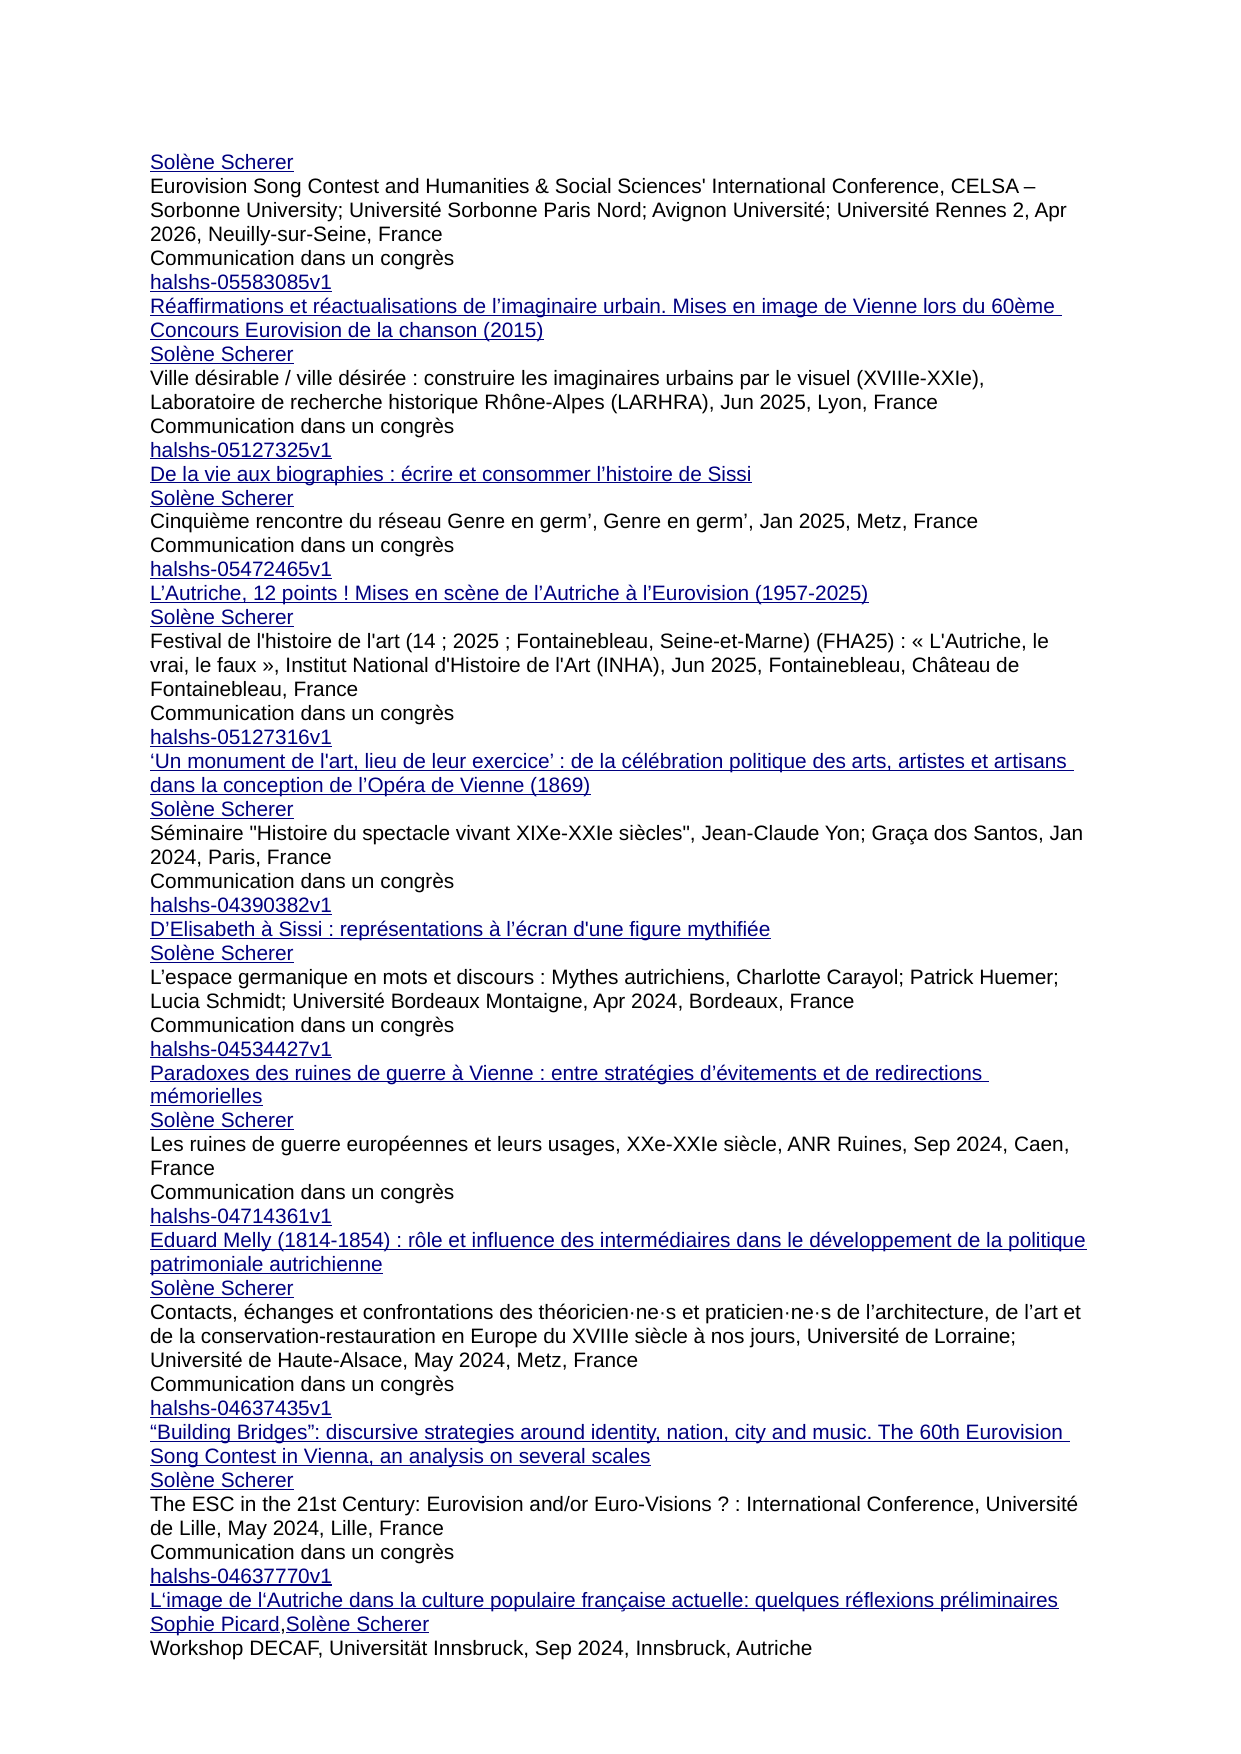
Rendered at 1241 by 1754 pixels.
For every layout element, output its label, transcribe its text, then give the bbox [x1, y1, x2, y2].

table_cell L’Autriche, 12 points ! Mises en scène de l’Autriche à l’Eurovision (1957-2025) Solène Scherer Festival de l'histoire de l'art (14 ; 2025 ; Fontainebleau, Seine-et-Marne) (FHA25) : « L'Autriche, le vrai, le faux », Institut National d'Histoire de l'Art (INHA), Jun 2025, Fontainebleau, Château de Fontainebleau, France Communication dans un congrès halshs-05127316v1 [150, 581, 1090, 749]
table_cell Paradoxes des ruines de guerre à Vienne : entre stratégies d’évitements et de redirections mémorielles Solène Scherer Les ruines de guerre européennes et leurs usages, XXe-XXIe siècle, ANR Ruines, Sep 2024, Caen, France Communication dans un congrès halshs-04714361v1 [150, 1060, 1090, 1228]
table_cell D’Elisabeth à Sissi : représentations à l’écran d'une figure mythifiée Solène Scherer L’espace germanique en mots et discours : Mythes autrichiens, Charlotte Carayol; Patrick Huemer; Lucia Schmidt; Université Bordeaux Montaigne, Apr 2024, Bordeaux, France Communication dans un congrès halshs-04534427v1 [150, 917, 1090, 1060]
table_cell De la vie aux biographies : écrire et consommer l’histoire de Sissi Solène Scherer Cinquième rencontre du réseau Genre en germ’, Genre en germ’, Jan 2025, Metz, France Communication dans un congrès halshs-05472465v1 [150, 461, 1090, 581]
table_header Solène Scherer Eurovision Song Contest and Humanities & Social Sciences' International Conference, CELSA – Sorbonne University; Université Sorbonne Paris Nord; Avignon Université; Université Rennes 2, Apr 2026, Neuilly-sur-Seine, France Communication dans un congrès halshs-05583085v1 [150, 150, 1090, 294]
table_cell Réaffirmations et réactualisations de l’imaginaire urbain. Mises en image de Vienne lors du 60ème Concours Eurovision de la chanson (2015) Solène Scherer Ville désirable / ville désirée : construire les imaginaires urbains par le visuel (XVIIIe-XXIe), Laboratoire de recherche historique Rhône-Alpes (LARHRA), Jun 2025, Lyon, France Communication dans un congrès halshs-05127325v1 [150, 294, 1090, 461]
table_cell Eduard Melly (1814-1854) : rôle et influence des intermédiaires dans le développement de la politique patrimoniale autrichienne Solène Scherer Contacts, échanges et confrontations des théoricien·ne·s et praticien·ne·s de l’architecture, de l’art et de la conservation-restauration en Europe du XVIIIe siècle à nos jours, Université de Lorraine; Université de Haute-Alsace, May 2024, Metz, France Communication dans un congrès halshs-04637435v1 [150, 1228, 1090, 1420]
table_cell “Building Bridges”: discursive strategies around identity, nation, city and music. The 60th Eurovision Song Contest in Vienna, an analysis on several scales Solène Scherer The ESC in the 21st Century: Eurovision and/or Euro-Visions ? : International Conference, Université de Lille, May 2024, Lille, France Communication dans un congrès halshs-04637770v1 [150, 1420, 1090, 1587]
table_cell ‘Un monument de l'art, lieu de leur exercice’ : de la célébration politique des arts, artistes et artisans dans la conception de l’Opéra de Vienne (1869) Solène Scherer Séminaire "Histoire du spectacle vivant XIXe-XXIe siècles", Jean-Claude Yon; Graça dos Santos, Jan 2024, Paris, France Communication dans un congrès halshs-04390382v1 [150, 749, 1090, 917]
table_cell L‘image de l‘Autriche dans la culture populaire française actuelle: quelques réflexions préliminaires Sophie Picard,Solène Scherer Workshop DECAF, Universität Innsbruck, Sep 2024, Innsbruck, Autriche [150, 1588, 1090, 1659]
